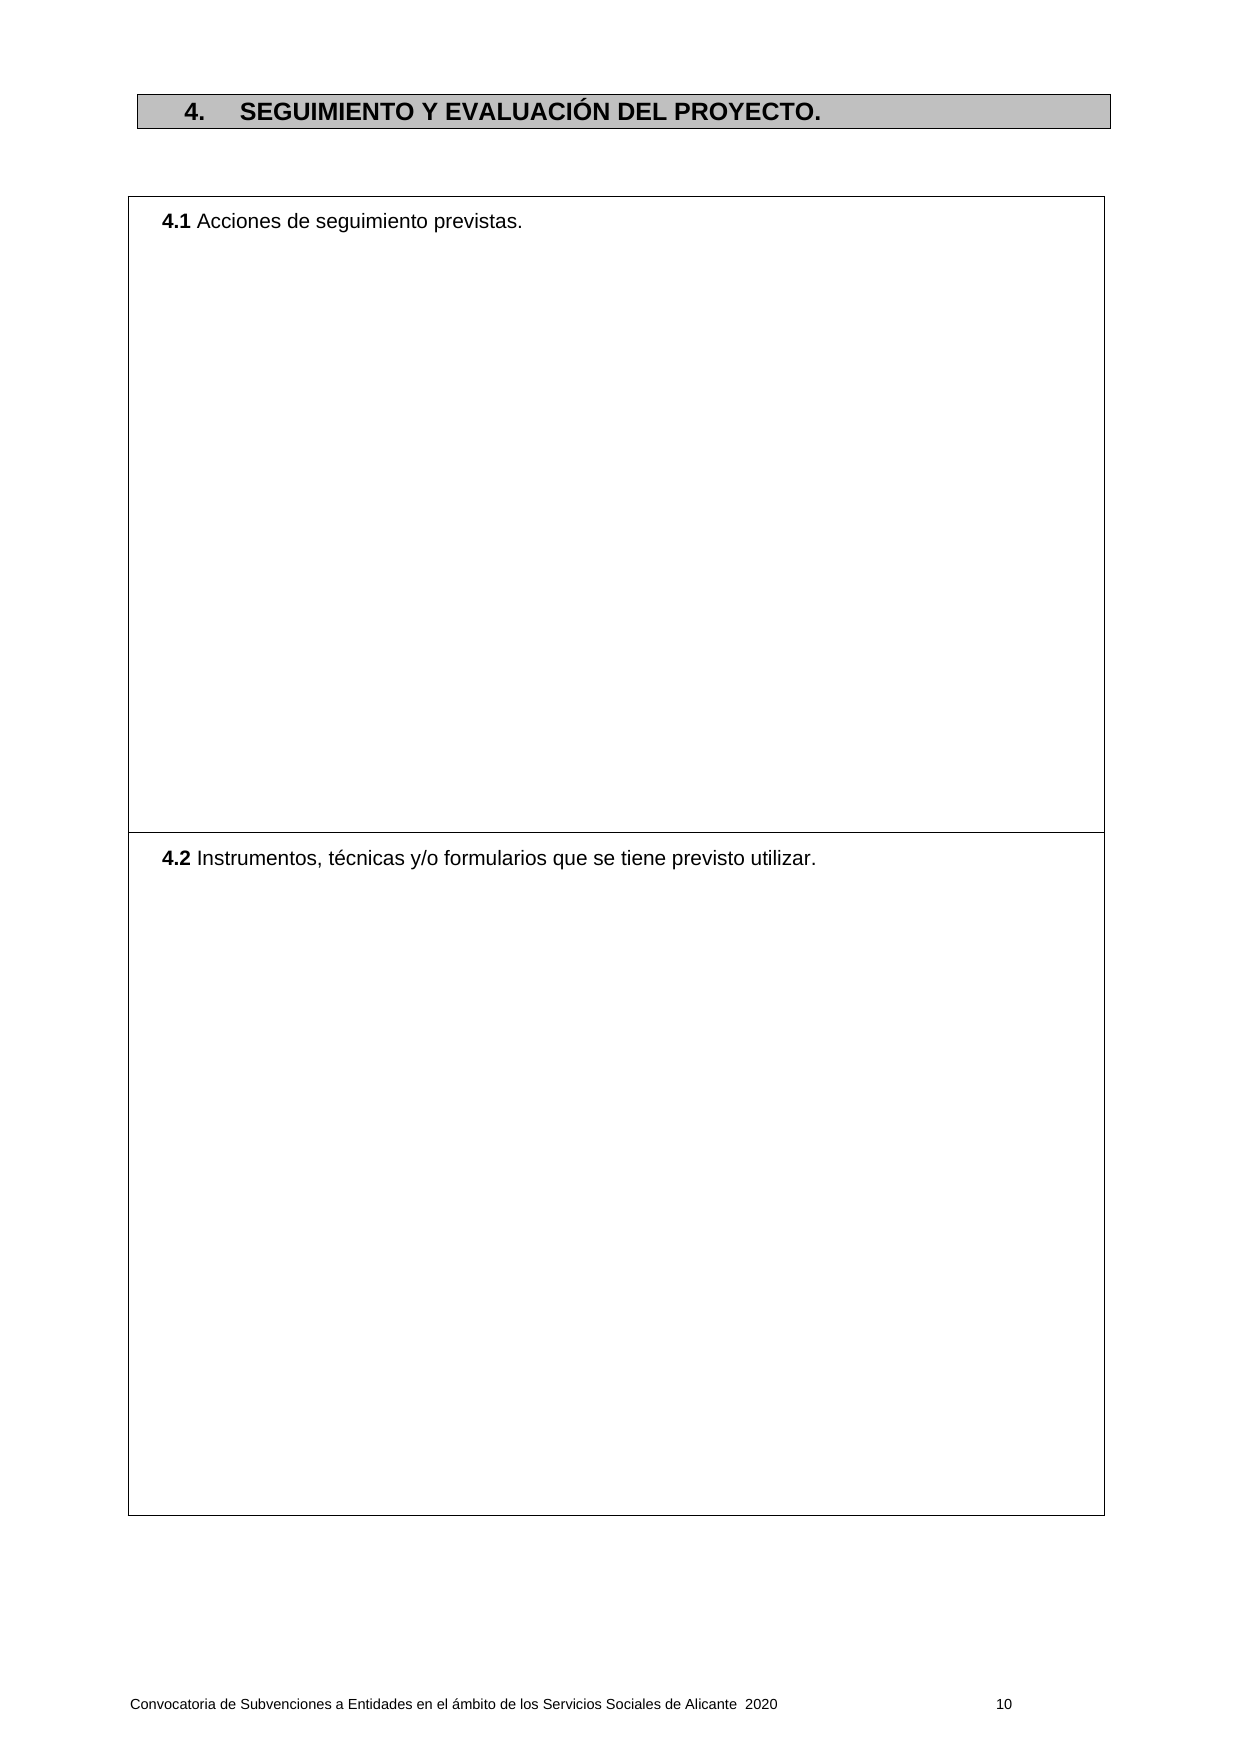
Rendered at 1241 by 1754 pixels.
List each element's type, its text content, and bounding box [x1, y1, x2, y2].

table_header 4.1 Acciones de seguimiento previstas. [129, 197, 1104, 832]
table_cell 4.2 Instrumentos, técnicas y/o formularios que se tiene previsto utilizar. [129, 833, 1104, 1515]
list 4. SEGUIMIENTO Y EVALUACIÓN DEL PROYECTO. [138, 95, 1110, 128]
